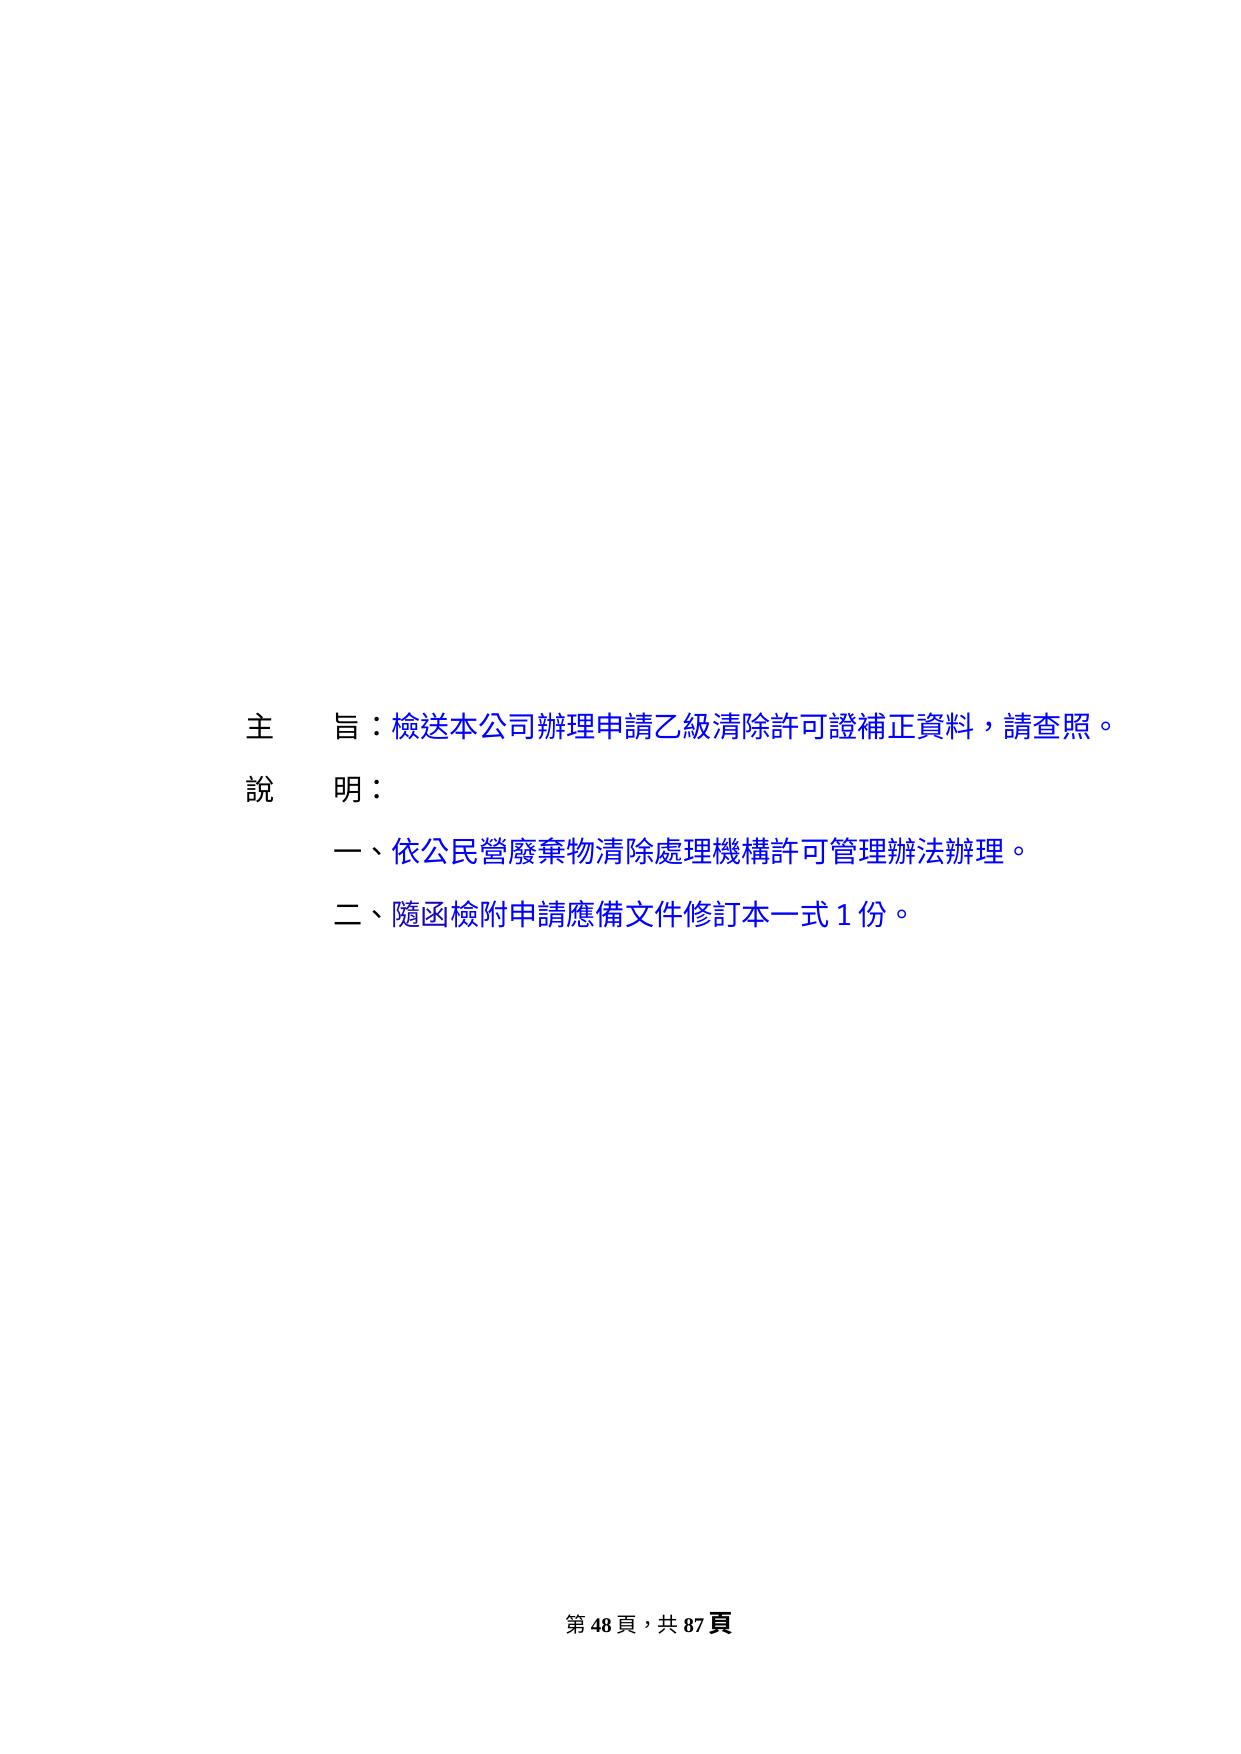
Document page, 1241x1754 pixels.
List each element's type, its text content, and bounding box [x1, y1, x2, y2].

text 二、隨函檢附申請應備文件修訂本一式1份。 [187, 871, 1106, 933]
text 說 明： [187, 746, 1106, 808]
text 一、依公民營廢棄物清除處理機構許可管理辦法辦理。 [187, 808, 1106, 871]
text 主 旨：檢送本公司辦理申請乙級清除許可證補正資料，請查照。 [245, 683, 1106, 746]
